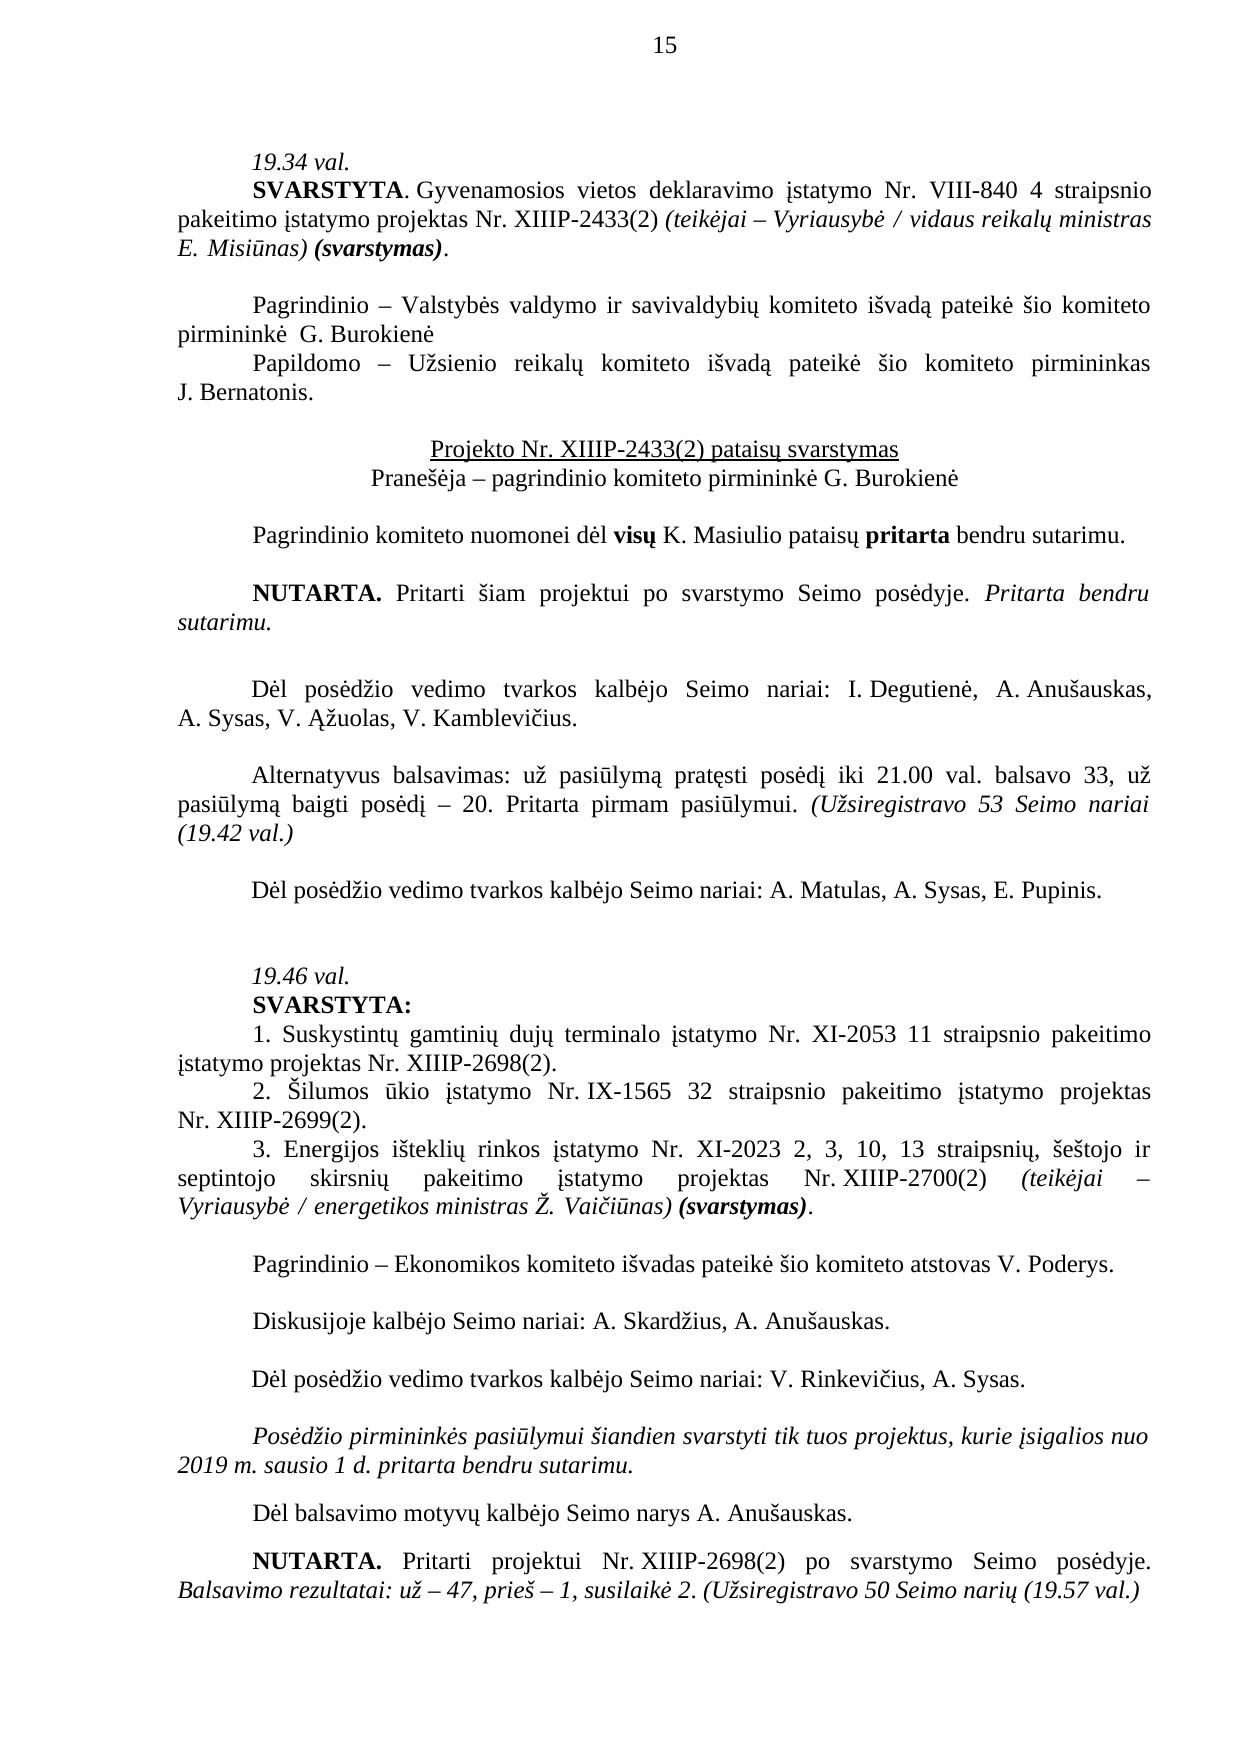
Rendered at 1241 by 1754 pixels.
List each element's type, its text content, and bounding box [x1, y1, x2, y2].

text 19.34 val. [177, 147, 1152, 176]
text Pagrindinio – Ekonomikos komiteto išvadas pateikė šio komiteto atstovas V. Poderys. [177, 1249, 1152, 1278]
text Pranešėja – pagrindinio komiteto pirmininkė G. Burokienė [177, 463, 1152, 492]
text SVARSTYTA: [177, 990, 1152, 1019]
text NUTARTA. Pritarti projektui Nr. XIIIP-2698(2) po svarstymo Seimo posėdyje. Balsavimo rezultatai: už – 47, prieš – 1, susilaikė 2. (Užsiregistravo 50 Seimo narių (19.57 val.) [177, 1546, 1152, 1603]
text Pagrindinio – Valstybės valdymo ir savivaldybių komiteto išvadą pateikė šio komiteto pirmininkė G. Burokienė [177, 291, 1152, 348]
text 19.46 val. [177, 961, 1152, 990]
subtitle Projekto Nr. XIIIP-2433(2) pataisų svarstymas [177, 434, 1152, 463]
text Dėl posėdžio vedimo tvarkos kalbėjo Seimo nariai: I. Degutienė, A. Anušauskas, A. Sysas, V. Ąžuolas, V. Kamblevičius. [177, 674, 1152, 731]
text 2. Šilumos ūkio įstatymo Nr. IX-1565 32 straipsnio pakeitimo įstatymo projektas Nr. XIIIP-2699(2). [177, 1076, 1152, 1134]
text Posėdžio pirmininkės pasiūlymui šiandien svarstyti tik tuos projektus, kurie įsigalios nuo 2019 m. sausio 1 d. pritarta bendru sutarimu. [177, 1421, 1152, 1479]
text SVARSTYTA. Gyvenamosios vietos deklaravimo įstatymo Nr. VIII-840 4 straipsnio pakeitimo įstatymo projektas Nr. XIIIP-2433(2) (teikėjai – Vyriausybė / vidaus reikalų ministras E. Misiūnas) (svarstymas). [177, 176, 1152, 262]
text Pagrindinio komiteto nuomonei dėl visų K. Masiulio pataisų pritarta bendru sutarimu. [177, 521, 1152, 549]
text Alternatyvus balsavimas: už pasiūlymą pratęsti posėdį iki 21.00 val. balsavo 33, už pasiūlymą baigti posėdį – 20. Pritarta pirmam pasiūlymui. (Užsiregistravo 53 Seimo nariai (19.42 val.) [177, 760, 1152, 846]
text 3. Energijos išteklių rinkos įstatymo Nr. XI-2023 2, 3, 10, 13 straipsnių, šeštojo ir septintojo skirsnių pakeitimo įstatymo projektas Nr. XIIIP-2700(2) (teikėjai – Vyriausybė / energetikos ministras Ž. Vaičiūnas) (svarstymas). [177, 1134, 1152, 1220]
text Dėl posėdžio vedimo tvarkos kalbėjo Seimo nariai: A. Matulas, A. Sysas, E. Pupinis. [177, 875, 1152, 904]
text 1. Suskystintų gamtinių dujų terminalo įstatymo Nr. XI-2053 11 straipsnio pakeitimo įstatymo projektas Nr. XIIIP-2698(2). [177, 1019, 1152, 1076]
text Dėl balsavimo motyvų kalbėjo Seimo narys A. Anušauskas. [177, 1498, 1152, 1527]
text Papildomo – Užsienio reikalų komiteto išvadą pateikė šio komiteto pirmininkas J. Bernatonis. [177, 348, 1152, 406]
text Dėl posėdžio vedimo tvarkos kalbėjo Seimo nariai: V. Rinkevičius, A. Sysas. [177, 1364, 1152, 1393]
text Diskusijoje kalbėjo Seimo nariai: A. Skardžius, A. Anušauskas. [177, 1306, 1152, 1335]
text NUTARTA. Pritarti šiam projektui po svarstymo Seimo posėdyje. Pritarta bendru sutarimu. [177, 578, 1152, 636]
